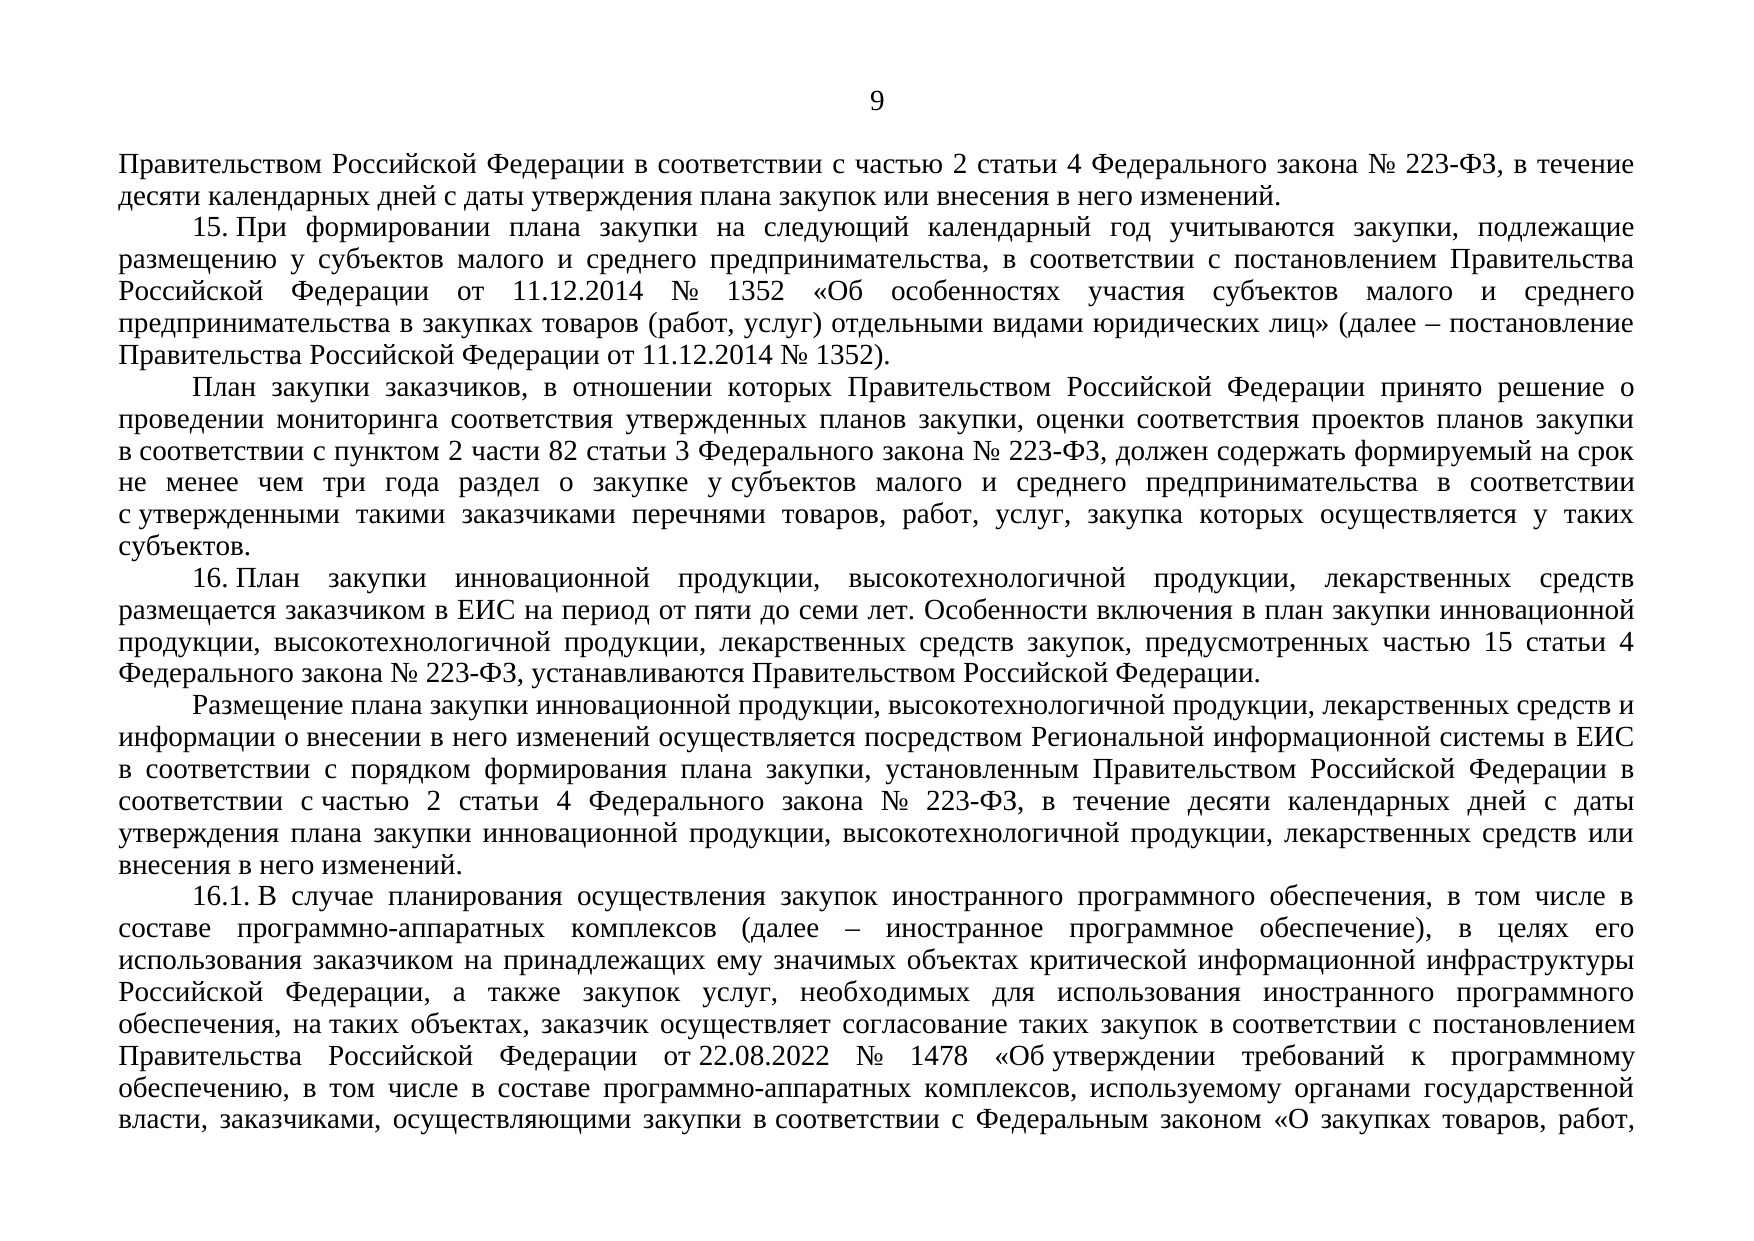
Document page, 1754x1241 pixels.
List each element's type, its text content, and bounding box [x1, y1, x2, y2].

text 16.1. В случае планирования осуществления закупок иностранного программного обеспечения, в том числе в составе программно-аппаратных комплексов (далее – иностранное программное обеспечение), в целях его использования заказчиком на принадлежащих ему значимых объектах критической информационной инфраструктуры Российской Федерации, а также закупок услуг, необходимых для использования иностранного программного обеспечения, на таких объектах, заказчик осуществляет согласование таких закупок в соответствии с постановлением Правительства Российской Федерации от 22.08.2022 № 1478 «Об утверждении требований к программному обеспечению, в том числе в составе программно-аппаратных комплексов, используемому органами государственной власти, заказчиками, осуществляющими закупки в соответствии с Федеральным законом «О закупках товаров, работ, [118, 880, 1636, 1135]
text 15. При формировании плана закупки на следующий календарный год учитываются закупки, подлежащие размещению у субъектов малого и среднего предпринимательства, в соответствии с постановлением Правительства Российской Федерации от 11.12.2014 № 1352 «Об особенностях участия субъектов малого и среднего предпринимательства в закупках товаров (работ, услуг) отдельными видами юридических лиц» (далее – постановление Правительства Российской Федерации от 11.12.2014 № 1352). [118, 211, 1636, 371]
text План закупки заказчиков, в отношении которых Правительством Российской Федерации принято решение о проведении мониторинга соответствия утвержденных планов закупки, оценки соответствия проектов планов закупки в соответствии с пунктом 2 части 82 статьи 3 Федерального закона № 223-ФЗ, должен содержать формируемый на срок не менее чем три года раздел о закупке у субъектов малого и среднего предпринимательства в соответствии с утвержденными такими заказчиками перечнями товаров, работ, услуг, закупка которых осуществляется у таких субъектов. [118, 371, 1636, 562]
text 16. План закупки инновационной продукции, высокотехнологичной продукции, лекарственных средств размещается заказчиком в ЕИС на период от пяти до семи лет. Особенности включения в план закупки инновационной продукции, высокотехнологичной продукции, лекарственных средств закупок, предусмотренных частью 15 статьи 4 Федерального закона № 223-ФЗ, устанавливаются Правительством Российской Федерации. [118, 562, 1636, 689]
text Правительством Российской Федерации в соответствии с частью 2 статьи 4 Федерального закона № 223-ФЗ, в течение десяти календарных дней с даты утверждения плана закупок или внесения в него изменений. [118, 148, 1636, 211]
text Размещение плана закупки инновационной продукции, высокотехнологичной продукции, лекарственных средств и информации о внесении в него изменений осуществляется посредством Региональной информационной системы в ЕИС в соответствии с порядком формирования плана закупки, установленным Правительством Российской Федерации в соответствии с частью 2 статьи 4 Федерального закона № 223-ФЗ, в течение десяти календарных дней с даты утверждения плана закупки инновационной продукции, высокотехнологичной продукции, лекарственных средств или внесения в него изменений. [118, 689, 1636, 880]
